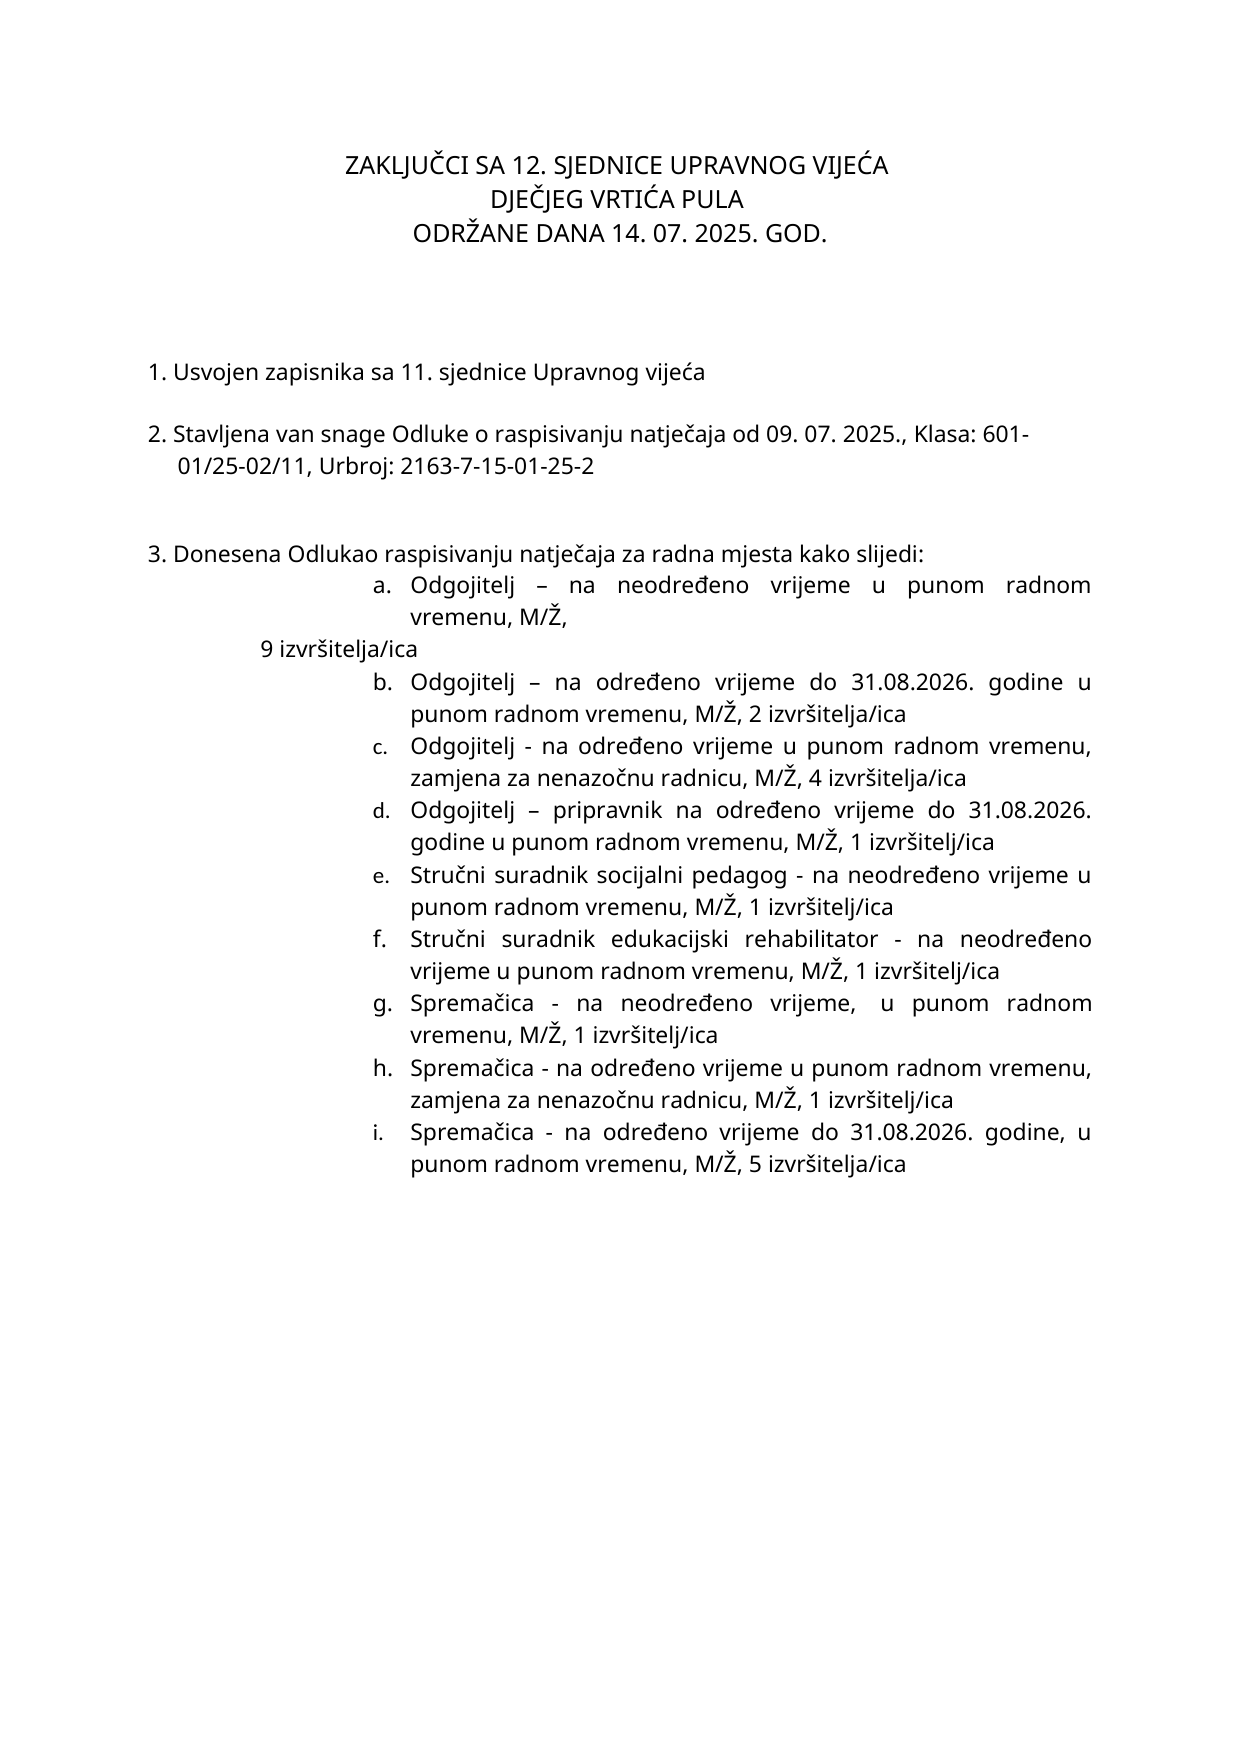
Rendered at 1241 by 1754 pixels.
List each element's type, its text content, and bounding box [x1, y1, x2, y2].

list Spremačica - na određeno vrijeme do 31.08.2026. godine, u punom radnom vremenu, M/Ž, 5 izvršitelja/ica [373, 1116, 1093, 1179]
list Odgojitelj – na određeno vrijeme do 31.08.2026. godine u punom radnom vremenu, M/Ž, 2 izvršitelja/ica [373, 665, 1093, 729]
text 01/25-02/11, Urbroj: 2163-7-15-01-25-2 [148, 449, 1093, 481]
list Odgojitelj - na određeno vrijeme u punom radnom vremenu, zamjena za nenazočnu radnicu, M/Ž, 4 izvršitelja/ica [373, 730, 1093, 793]
list Odgojitelj – na neodređeno vrijeme u punom radnom vremenu, M/Ž, [373, 569, 1093, 632]
text ZAKLJUČCI SA 12. SJEDNICE UPRAVNOG VIJEĆA [148, 148, 1093, 182]
list Odgojitelj – pripravnik na određeno vrijeme do 31.08.2026. godine u punom radnom vremenu, M/Ž, 1 izvršitelj/ica [373, 794, 1093, 858]
text ODRŽANE DANA 14. 07. 2025. GOD. [148, 216, 1093, 250]
list Spremačica - na određeno vrijeme u punom radnom vremenu, zamjena za nenazočnu radnicu, M/Ž, 1 izvršitelj/ica [373, 1052, 1093, 1115]
list Spremačica - na neodređeno vrijeme, u punom radnom vremenu, M/Ž, 1 izvršitelj/ica [373, 987, 1093, 1051]
list Stručni suradnik edukacijski rehabilitator - na neodređeno vrijeme u punom radnom vremenu, M/Ž, 1 izvršitelj/ica [373, 923, 1093, 986]
text DJEČJEG VRTIĆA PULA [148, 182, 1093, 216]
list Stručni suradnik socijalni pedagog - na neodređeno vrijeme u punom radnom vremenu, M/Ž, 1 izvršitelj/ica [373, 858, 1093, 922]
text 9 izvršitelja/ica [260, 633, 1093, 664]
text 3. Donesena Odlukao raspisivanju natječaja za radna mjesta kako slijedi: [148, 538, 1093, 569]
text 2. Stavljena van snage Odluke o raspisivanju natječaja od 09. 07. 2025., Klasa: 601- [148, 418, 1093, 449]
text 1. Usvojen zapisnika sa 11. sjednice Upravnog vijeća [148, 356, 1102, 387]
